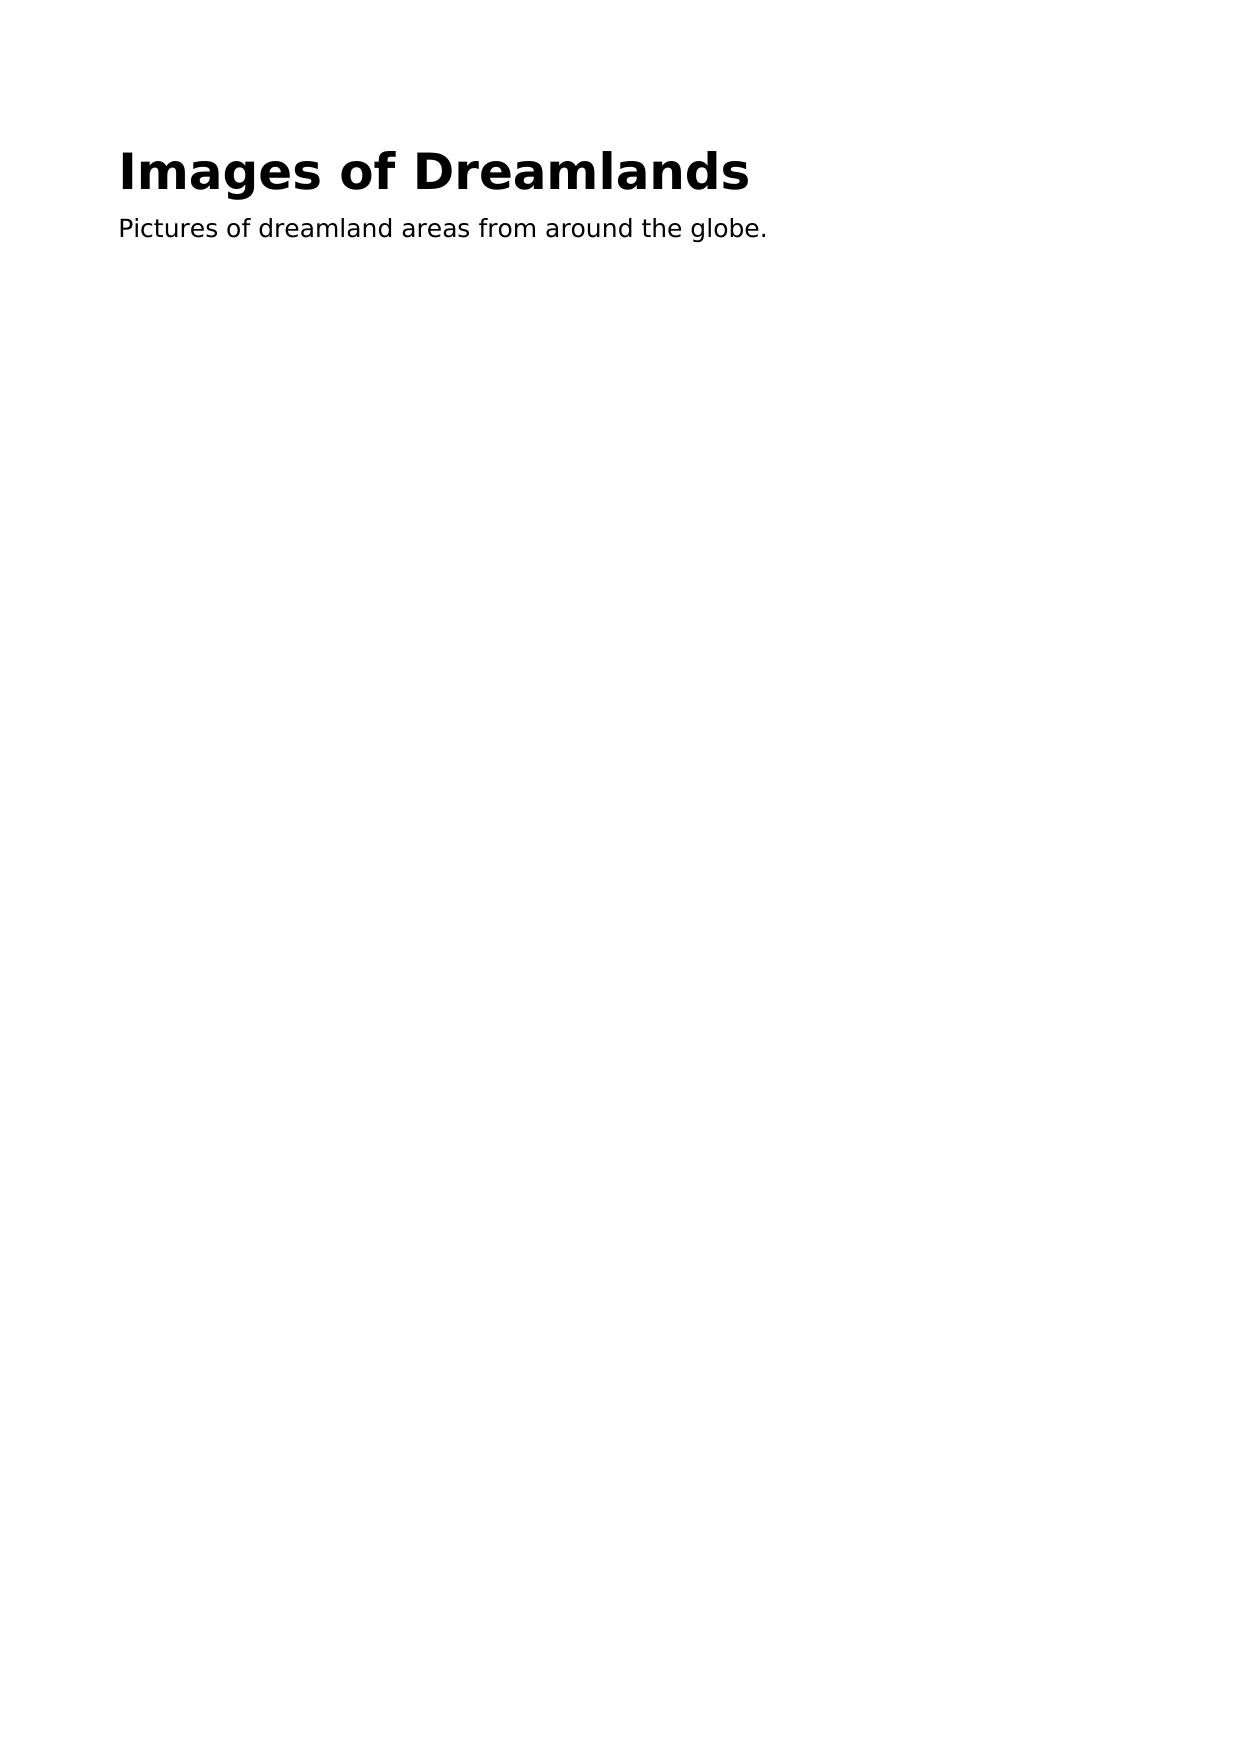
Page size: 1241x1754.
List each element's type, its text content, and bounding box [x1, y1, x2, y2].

subtitle Images of Dreamlands [118, 143, 1122, 201]
text Pictures of dreamland areas from around the globe. [118, 214, 1122, 243]
